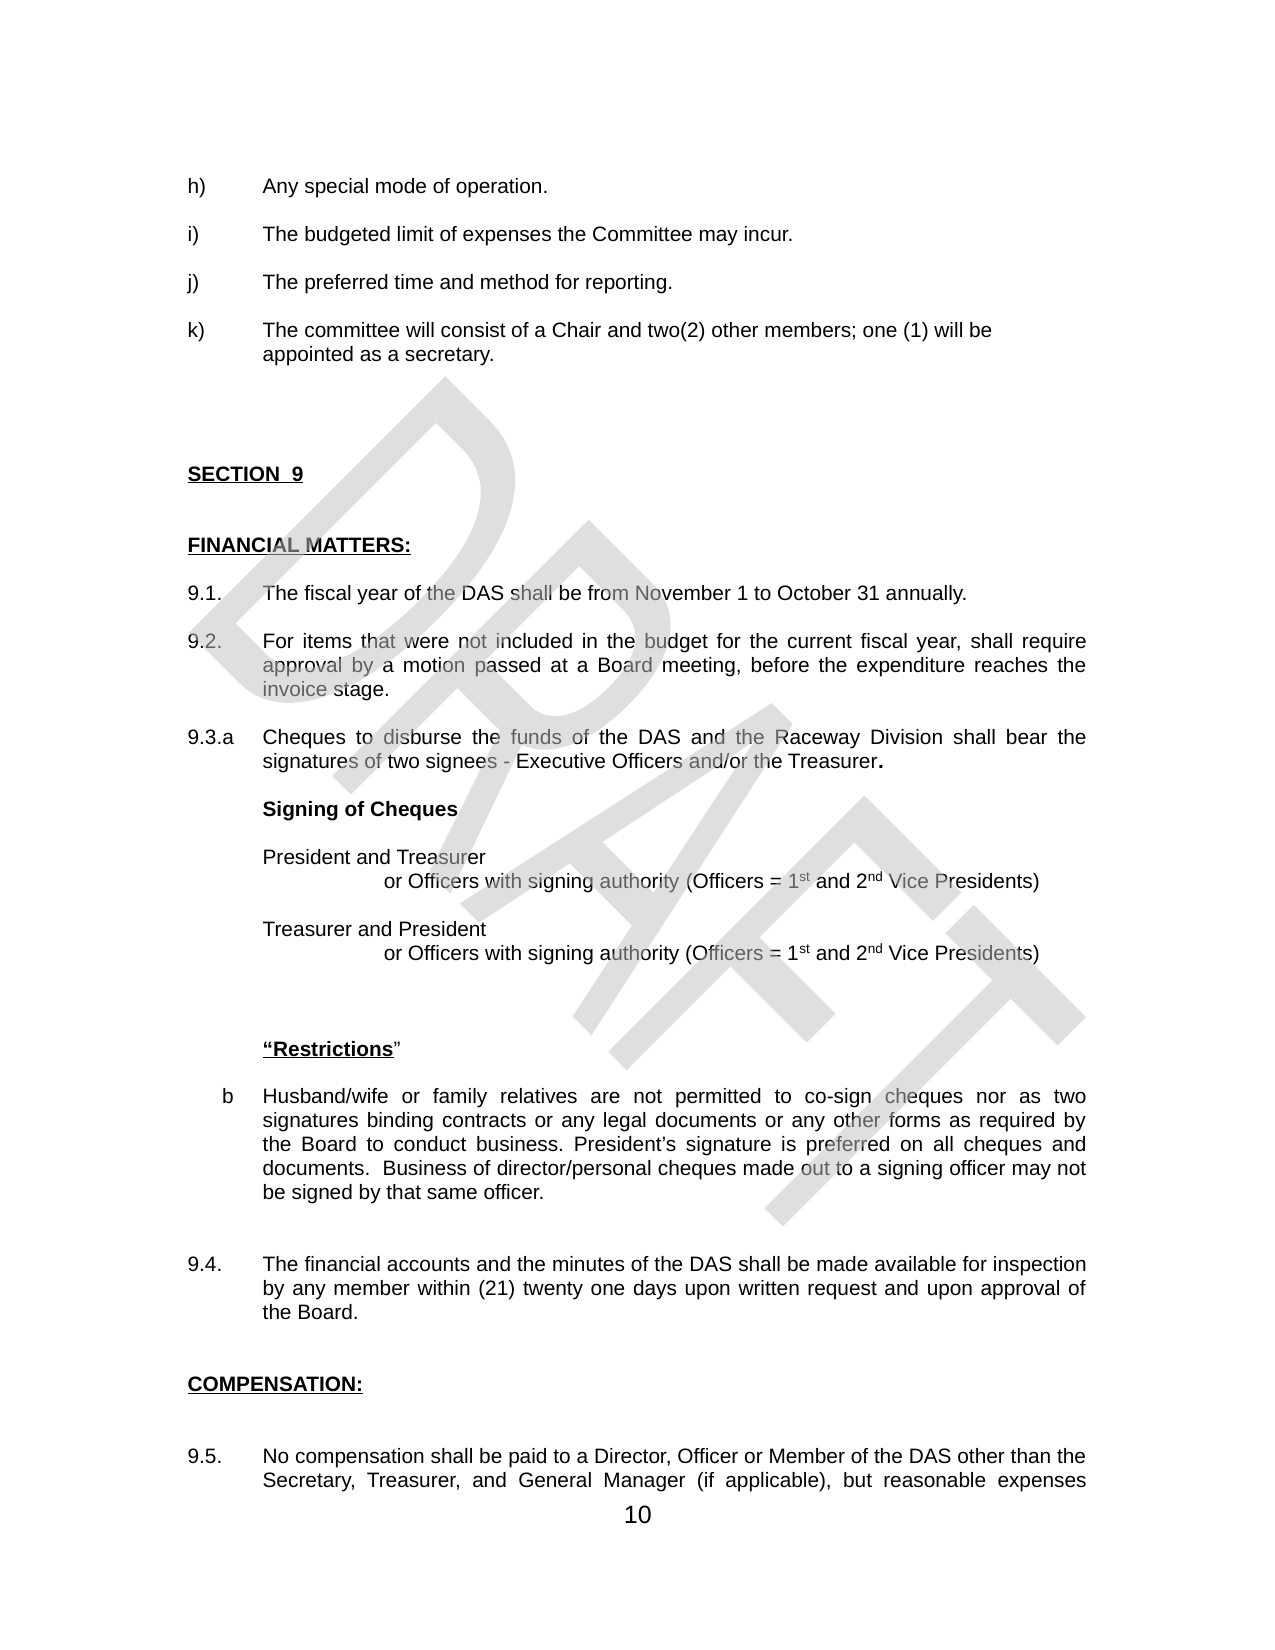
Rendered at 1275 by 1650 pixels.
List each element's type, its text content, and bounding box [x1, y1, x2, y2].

text or Officers with signing authority (Officers = 1st and 2nd Vice Presidents) [1011, 941, 1087, 964]
text [951, 1036, 1087, 1060]
text 9.3.a Cheques to disburse the funds of the DAS and the Raceway Division shall bear the signatures of two signees - Executive Officers and/or the Treasurer. [509, 725, 736, 773]
text b Husband/wife or family relatives are not permitted to co-sign cheques nor as two signatures binding contracts or any legal documents or any other forms as required by the Board to conduct business. President’s signature is preferred on all cheques and documents. Business of director/personal cheques made out to a signing officer may not be signed by that same officer. [807, 1084, 1087, 1204]
text [375, 461, 480, 485]
text President and Treasurer [607, 845, 684, 869]
text [638, 1036, 935, 1060]
text 9.2. For items that were not included in the budget for the current fiscal year, shall require approval by a motion passed at a Board meeting, before the expenditure reaches the invoice stage. [187, 629, 267, 701]
text 9.2. For items that were not included in the budget for the current fiscal year, shall require approval by a motion passed at a Board meeting, before the expenditure reaches the invoice stage. [634, 629, 1087, 701]
text 9.1. The fiscal year of the DAS shall be from November 1 to October 31 annually. [651, 581, 1087, 605]
text or Officers with signing authority (Officers = 1st and 2nd Vice Presidents) [526, 869, 598, 893]
text 9.4. The financial accounts and the minutes of the DAS shall be made available for inspection by any member within (21) twenty one days upon written request and upon approval of the Board. [187, 1252, 1087, 1324]
text b Husband/wife or family relatives are not permitted to co-sign cheques nor as two signatures binding contracts or any legal documents or any other forms as required by the Board to conduct business. President’s signature is preferred on all cheques and documents. Business of director/personal cheques made out to a signing officer may not be signed by that same officer. [187, 1084, 887, 1204]
text k) The committee will consist of a Chair and two(2) other members; one (1) will be appointed as a secretary. [187, 318, 1087, 366]
text or Officers with signing authority (Officers = 1st and 2nd Vice Presidents) [262, 941, 621, 964]
text FINANCIAL MATTERS: [490, 533, 574, 557]
text 9.3.a Cheques to disburse the funds of the DAS and the Raceway Division shall bear the signatures of two signees - Executive Officers and/or the Treasurer. [762, 725, 1087, 773]
text FINANCIAL MATTERS: [303, 533, 469, 557]
text or Officers with signing authority (Officers = 1st and 2nd Vice Presidents) [805, 869, 904, 893]
text [514, 461, 1087, 485]
text 9.1. The fiscal year of the DAS shall be from November 1 to October 31 annually. [542, 581, 617, 605]
text [760, 917, 960, 941]
text President and Treasurer [187, 845, 442, 869]
text 9.2. For items that were not included in the budget for the current fiscal year, shall require approval by a motion passed at a Board meeting, before the expenditure reaches the invoice stage. [486, 629, 635, 701]
text j) The preferred time and method for reporting. [187, 270, 1087, 294]
text 9.3.a Cheques to disburse the funds of the DAS and the Raceway Division shall bear the signatures of two signees - Executive Officers and/or the Treasurer. [187, 725, 382, 773]
text COMPENSATION: [187, 1372, 1087, 1396]
text President and Treasurer [915, 845, 1087, 869]
text [987, 917, 1087, 941]
text or Officers with signing authority (Officers = 1st and 2nd Vice Presidents) [639, 941, 717, 964]
text 9.3.a Cheques to disburse the funds of the DAS and the Raceway Division shall bear the signatures of two signees - Executive Officers and/or the Treasurer. [374, 725, 499, 773]
text i) The budgeted limit of expenses the Committee may incur. [187, 222, 1087, 246]
text “Restrictions” [262, 1036, 622, 1060]
text or Officers with signing authority (Officers = 1st and 2nd Vice Presidents) [939, 869, 1087, 893]
text 9.5. No compensation shall be paid to a Director, Officer or Member of the DAS other than the Secretary, Treasurer, and General Manager (if applicable), but reasonable expenses [187, 1444, 1087, 1492]
text [654, 917, 741, 941]
text [486, 797, 624, 821]
text 9.2. For items that were not included in the budget for the current fiscal year, shall require approval by a motion passed at a Board meeting, before the expenditure reaches the invoice stage. [313, 629, 478, 701]
text FINANCIAL MATTERS: [603, 533, 1087, 557]
text [867, 797, 1087, 821]
text [731, 797, 861, 821]
text President and Treasurer [463, 845, 549, 869]
text [636, 797, 715, 821]
text or Officers with signing authority (Officers = 1st and 2nd Vice Presidents) [685, 869, 789, 893]
text or Officers with signing authority (Officers = 1st and 2nd Vice Presidents) [764, 941, 975, 964]
text President and Treasurer [700, 845, 813, 869]
text or Officers with signing authority (Officers = 1st and 2nd Vice Presidents) [187, 869, 448, 893]
text h) Any special mode of operation. [187, 174, 1087, 198]
text Signing of Cheques [187, 797, 466, 821]
text 9.2. For items that were not included in the budget for the current fiscal year, shall require approval by a motion passed at a Board meeting, before the expenditure reaches the invoice stage. [243, 629, 386, 667]
text 9.1. The fiscal year of the DAS shall be from November 1 to October 31 annually. [255, 581, 436, 605]
text 9.1. The fiscal year of the DAS shall be from November 1 to October 31 annually. [453, 581, 526, 605]
text Treasurer and President [187, 917, 631, 941]
text President and Treasurer [829, 845, 880, 869]
text FINANCIAL MATTERS: [187, 533, 287, 554]
text SECTION 9 [187, 461, 359, 485]
